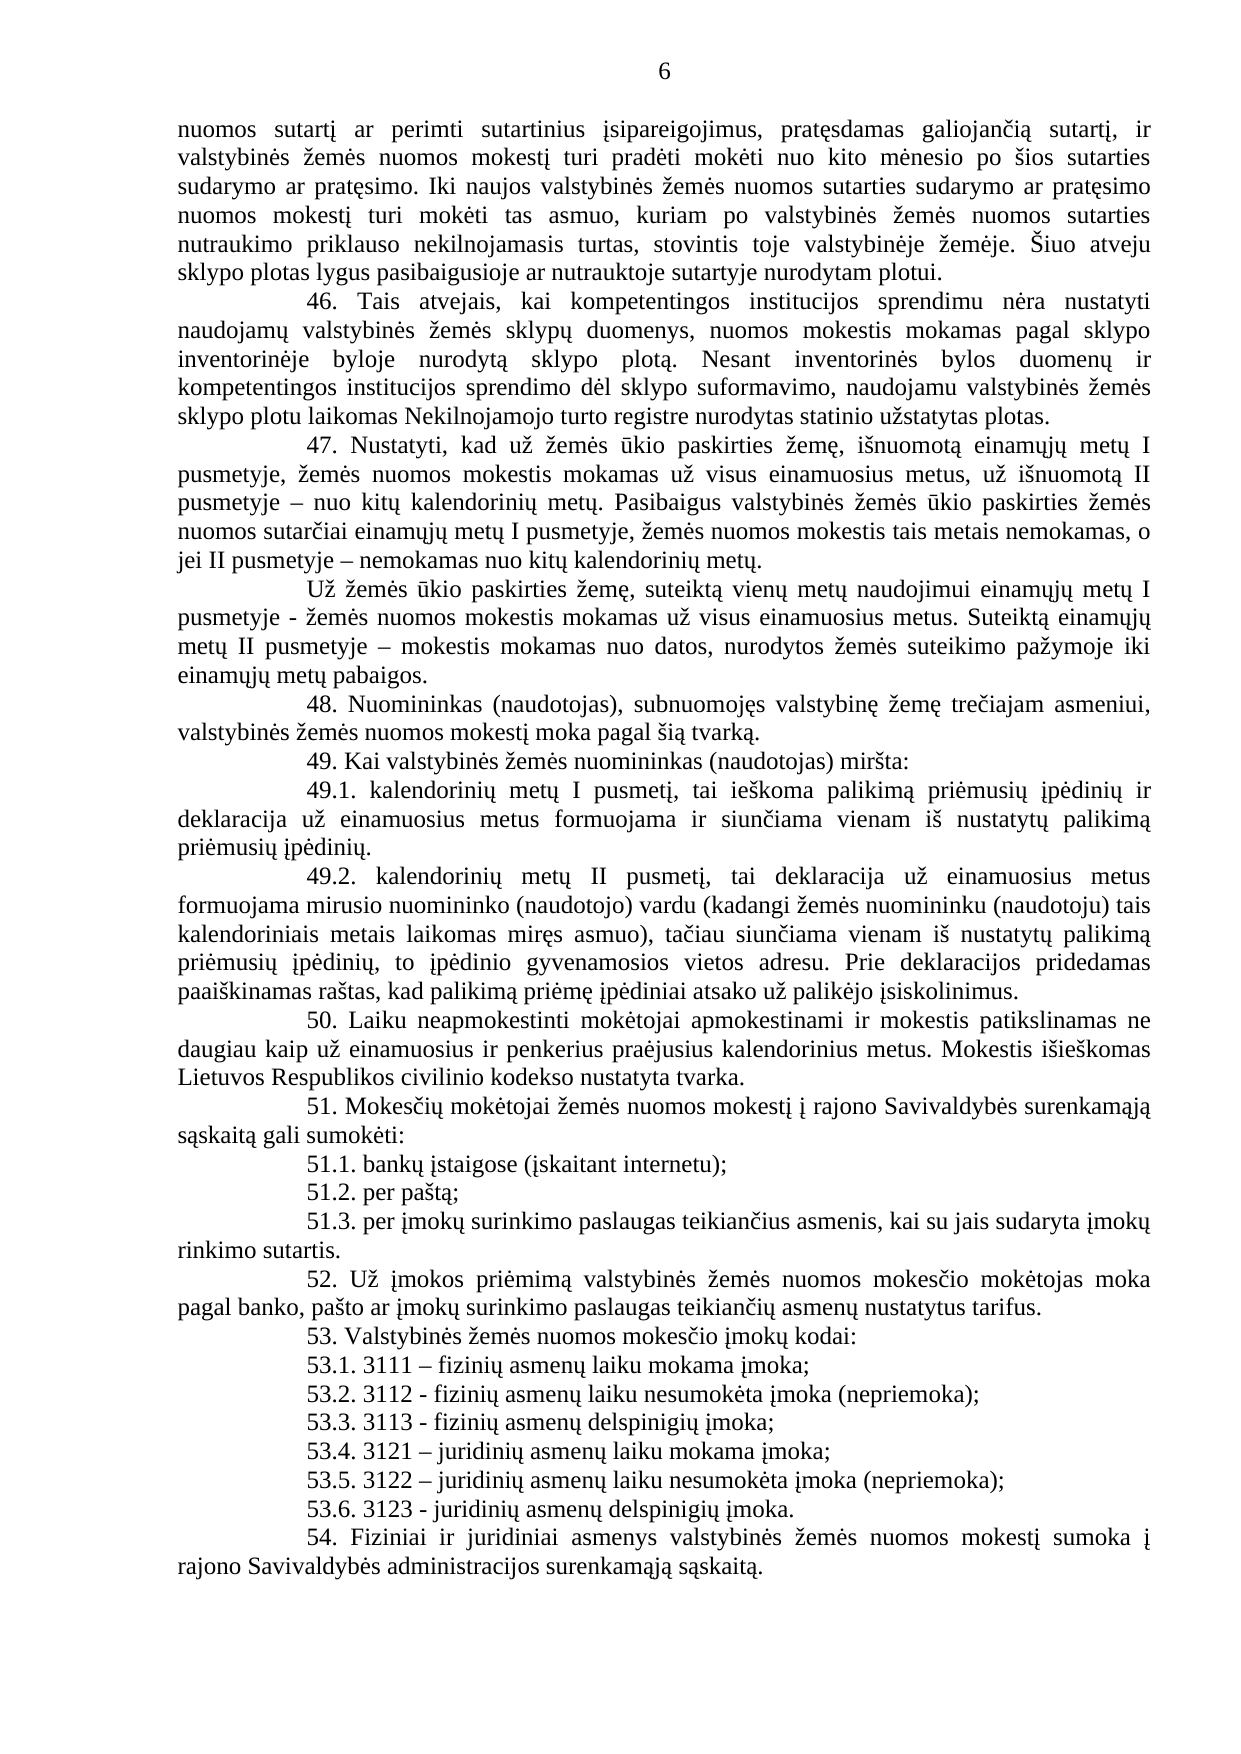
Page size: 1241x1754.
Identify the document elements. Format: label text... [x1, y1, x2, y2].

text 51.3. per įmokų surinkimo paslaugas teikiančius asmenis, kai su jais sudaryta įmokų rinkimo sutartis. [177, 1206, 1152, 1264]
text 48. Nuomininkas (naudotojas), subnuomojęs valstybinę žemę trečiajam asmeniui, valstybinės žemės nuomos mokestį moka pagal šią tvarką. [177, 689, 1152, 746]
text 49. Kai valstybinės žemės nuomininkas (naudotojas) miršta: [177, 746, 1152, 775]
text 51.1. bankų įstaigose (įskaitant internetu); [177, 1149, 1152, 1177]
text 49.1. kalendorinių metų I pusmetį, tai ieškoma palikimą priėmusių įpėdinių ir deklaracija už einamuosius metus formuojama ir siunčiama vienam iš nustatytų palikimą priėmusių įpėdinių. [177, 775, 1152, 861]
text 53.1. 3111 – fizinių asmenų laiku mokama įmoka; [177, 1350, 1152, 1379]
text 46. Tais atvejais, kai kompetentingos institucijos sprendimu nėra nustatyti naudojamų valstybinės žemės sklypų duomenys, nuomos mokestis mokamas pagal sklypo inventorinėje byloje nurodytą sklypo plotą. Nesant inventorinės bylos duomenų ir kompetentingos institucijos sprendimo dėl sklypo suformavimo, naudojamu valstybinės žemės sklypo plotu laikomas Nekilnojamojo turto registre nurodytas statinio užstatytas plotas. [177, 286, 1152, 430]
text nuomos sutartį ar perimti sutartinius įsipareigojimus, pratęsdamas galiojančią sutartį, ir valstybinės žemės nuomos mokestį turi pradėti mokėti nuo kito mėnesio po šios sutarties sudarymo ar pratęsimo. Iki naujos valstybinės žemės nuomos sutarties sudarymo ar pratęsimo nuomos mokestį turi mokėti tas asmuo, kuriam po valstybinės žemės nuomos sutarties nutraukimo priklauso nekilnojamasis turtas, stovintis toje valstybinėje žemėje. Šiuo atveju sklypo plotas lygus pasibaigusioje ar nutrauktoje sutartyje nurodytam plotui. [177, 114, 1152, 286]
text 53.3. 3113 - fizinių asmenų delspinigių įmoka; [177, 1407, 1152, 1436]
text 51.2. per paštą; [177, 1177, 1152, 1206]
text 49.2. kalendorinių metų II pusmetį, tai deklaracija už einamuosius metus formuojama mirusio nuomininko (naudotojo) vardu (kadangi žemės nuomininku (naudotoju) tais kalendoriniais metais laikomas miręs asmuo), tačiau siunčiama vienam iš nustatytų palikimą priėmusių įpėdinių, to įpėdinio gyvenamosios vietos adresu. Prie deklaracijos pridedamas paaiškinamas raštas, kad palikimą priėmę įpėdiniai atsako už palikėjo įsiskolinimus. [177, 861, 1152, 1005]
text 51. Mokesčių mokėtojai žemės nuomos mokestį į rajono Savivaldybės surenkamąją sąskaitą gali sumokėti: [177, 1091, 1152, 1149]
text 52. Už įmokos priėmimą valstybinės žemės nuomos mokesčio mokėtojas moka pagal banko, pašto ar įmokų surinkimo paslaugas teikiančių asmenų nustatytus tarifus. [177, 1264, 1152, 1321]
text 54. Fiziniai ir juridiniai asmenys valstybinės žemės nuomos mokestį sumoka į rajono Savivaldybės administracijos surenkamąją sąskaitą. [177, 1522, 1152, 1580]
text 53. Valstybinės žemės nuomos mokesčio įmokų kodai: [177, 1321, 1152, 1350]
text 53.2. 3112 - fizinių asmenų laiku nesumokėta įmoka (nepriemoka); [177, 1379, 1152, 1407]
text 47. Nustatyti, kad už žemės ūkio paskirties žemę, išnuomotą einamųjų metų I pusmetyje, žemės nuomos mokestis mokamas už visus einamuosius metus, už išnuomotą II pusmetyje – nuo kitų kalendorinių metų. Pasibaigus valstybinės žemės ūkio paskirties žemės nuomos sutarčiai einamųjų metų I pusmetyje, žemės nuomos mokestis tais metais nemokamas, o jei II pusmetyje – nemokamas nuo kitų kalendorinių metų. [177, 430, 1152, 574]
text 53.4. 3121 – juridinių asmenų laiku mokama įmoka; [177, 1436, 1152, 1465]
text 50. Laiku neapmokestinti mokėtojai apmokestinami ir mokestis patikslinamas ne daugiau kaip už einamuosius ir penkerius praėjusius kalendorinius metus. Mokestis išieškomas Lietuvos Respublikos civilinio kodekso nustatyta tvarka. [177, 1005, 1152, 1091]
text 53.6. 3123 - juridinių asmenų delspinigių įmoka. [177, 1494, 1152, 1522]
text 53.5. 3122 – juridinių asmenų laiku nesumokėta įmoka (nepriemoka); [177, 1465, 1152, 1494]
text Už žemės ūkio paskirties žemę, suteiktą vienų metų naudojimui einamųjų metų I pusmetyje - žemės nuomos mokestis mokamas už visus einamuosius metus. Suteiktą einamųjų metų II pusmetyje – mokestis mokamas nuo datos, nurodytos žemės suteikimo pažymoje iki einamųjų metų pabaigos. [177, 574, 1152, 689]
